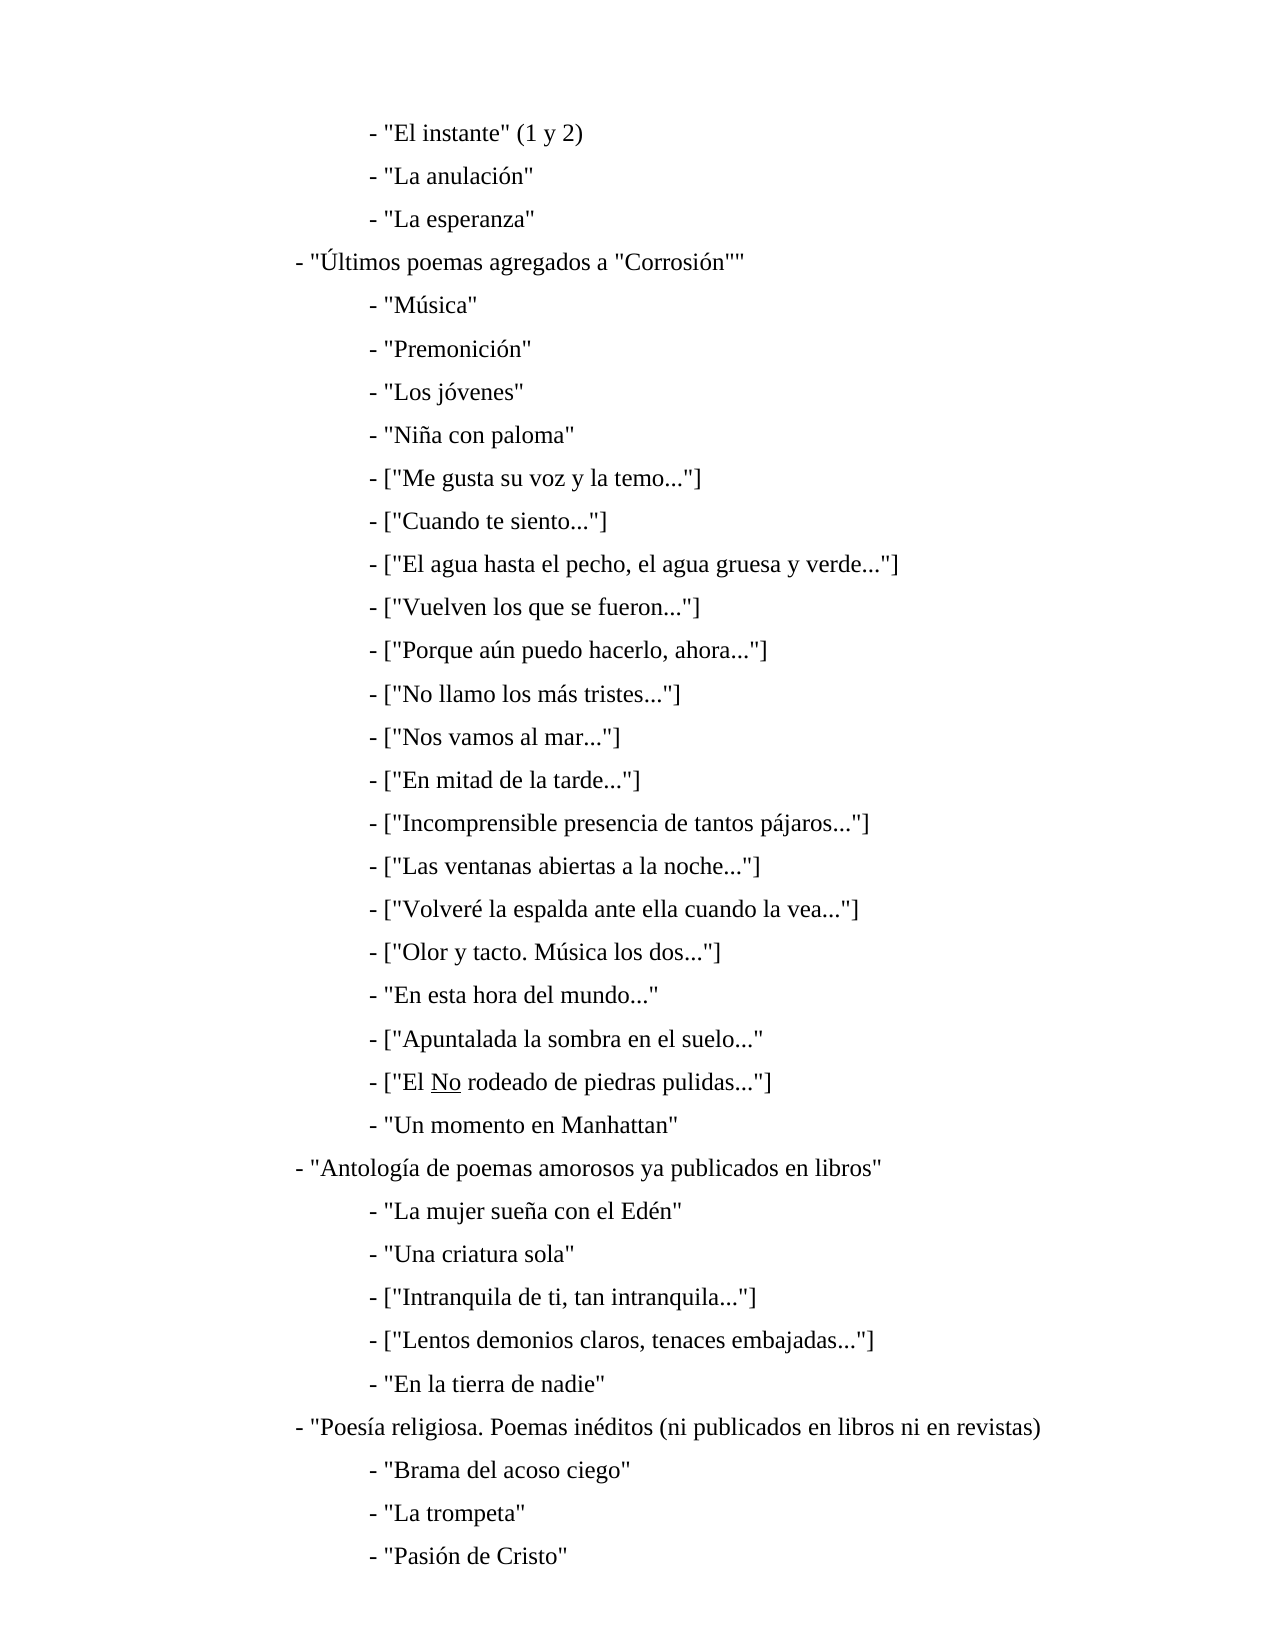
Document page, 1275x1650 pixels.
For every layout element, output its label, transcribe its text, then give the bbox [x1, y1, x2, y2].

text - ["Volveré la espalda ante ella cuando la vea..."] [148, 894, 1127, 923]
text - "Una criatura sola" [148, 1239, 1127, 1268]
text - ["Cuando te siento..."] [148, 506, 1127, 535]
text - ["Intranquila de ti, tan intranquila..."] [148, 1282, 1127, 1311]
text - ["En mitad de la tarde..."] [148, 765, 1127, 794]
text - "Premonición" [148, 334, 1127, 362]
text - ["Olor y tacto. Música los dos..."] [148, 937, 1127, 966]
text - ["Incomprensible presencia de tantos pájaros..."] [148, 808, 1127, 837]
text - "El instante" (1 y 2) [148, 118, 1127, 147]
text - "Música" [148, 291, 1127, 319]
text - ["Vuelven los que se fueron..."] [148, 592, 1127, 621]
text - ["Nos vamos al mar..."] [148, 722, 1127, 751]
text - ["El No rodeado de piedras pulidas..."] [148, 1067, 1127, 1096]
text - ["Me gusta su voz y la temo..."] [148, 463, 1127, 492]
text - ["Las ventanas abiertas a la noche..."] [148, 851, 1127, 880]
text - "En esta hora del mundo..." [148, 981, 1127, 1009]
text - ["Lentos demonios claros, tenaces embajadas..."] [148, 1326, 1127, 1354]
text - "Un momento en Manhattan" [148, 1110, 1127, 1139]
text - "Brama del acoso ciego" [148, 1455, 1127, 1484]
text - ["El agua hasta el pecho, el agua gruesa y verde..."] [148, 549, 1127, 578]
text - ["No llamo los más tristes..."] [148, 679, 1127, 707]
text - "Pasión de Cristo" [148, 1541, 1127, 1570]
text - "La anulación" [148, 161, 1127, 190]
text - ["Apuntalada la sombra en el suelo..." [148, 1024, 1127, 1052]
text - "Niña con paloma" [148, 420, 1127, 449]
text - "Últimos poemas agregados a "Corrosión"" [148, 247, 1127, 276]
text - "La mujer sueña con el Edén" [148, 1196, 1127, 1225]
text - "La trompeta" [148, 1498, 1127, 1527]
text - "En la tierra de nadie" [148, 1369, 1127, 1397]
text - "La esperanza" [148, 204, 1127, 233]
text - ["Porque aún puedo hacerlo, ahora..."] [148, 636, 1127, 664]
text - "Poesía religiosa. Poemas inéditos (ni publicados en libros ni en revistas) [148, 1412, 1127, 1441]
text - "Antología de poemas amorosos ya publicados en libros" [148, 1153, 1127, 1182]
text - "Los jóvenes" [148, 377, 1127, 406]
